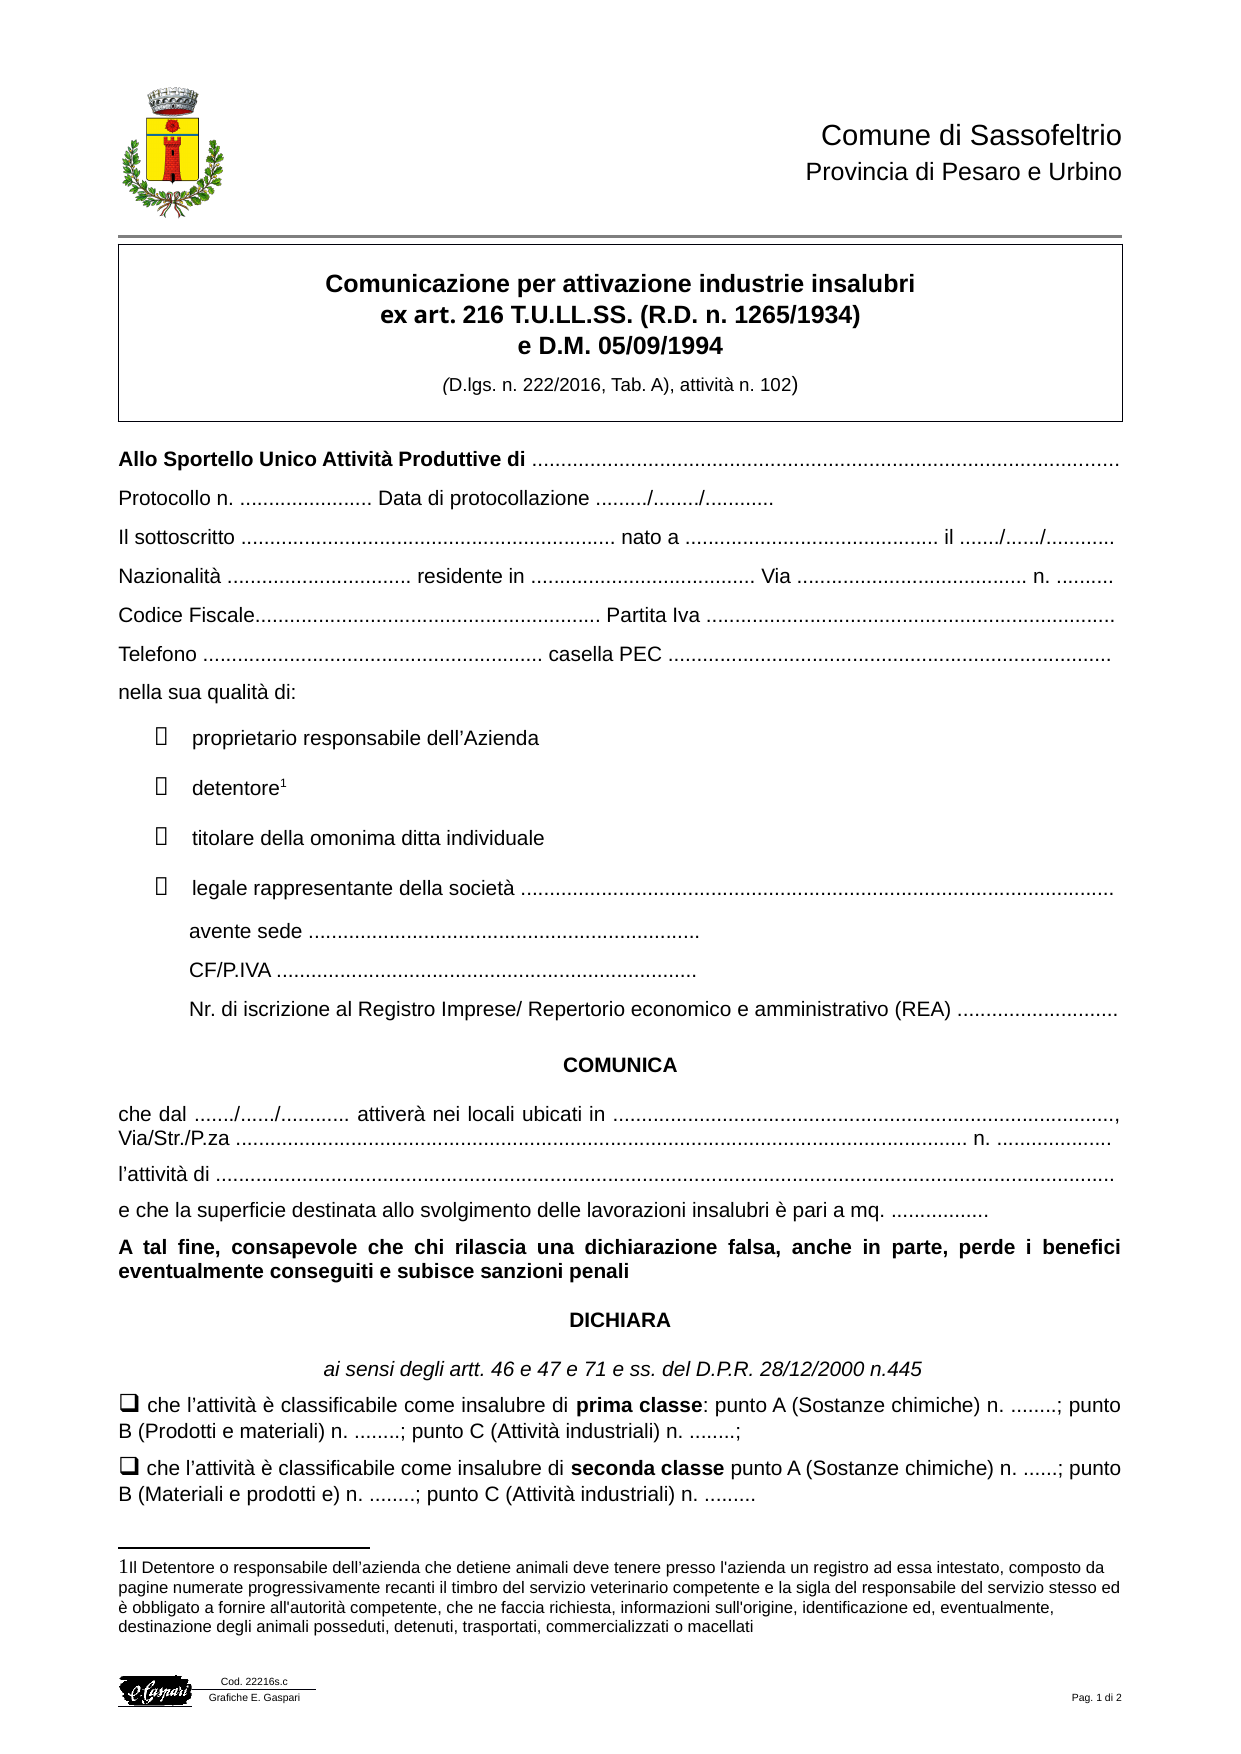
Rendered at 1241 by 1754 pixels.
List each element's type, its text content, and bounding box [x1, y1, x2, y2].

text nella sua qualità di: [118, 680, 1122, 704]
text  detentore [153, 769, 1122, 803]
text Il sottoscritto ................................................................. nato a ............................................ il ......./....../............ [118, 525, 1122, 549]
picture [122, 185, 224, 219]
text Comune di Sassofeltrio [118, 118, 1122, 152]
text Codice Fiscale............................................................ Partita Iva ....................................................................... [118, 602, 1122, 626]
text che dal ......./....../............ attiverà nei locali ubicati in ......................................................................................., Via/Str./P.za ............................................................................................................................... n. .................... [118, 1101, 1122, 1149]
text A tal fine, consapevole che chi rilascia una dichiarazione falsa, anche in parte, perde i benefici eventualmente conseguiti e subisce sanzioni penali [118, 1235, 1122, 1283]
text CF/P.IVA ......................................................................... [189, 957, 1122, 981]
text avente sede .................................................................... [189, 919, 1122, 943]
text  che l’attività è classificabile come insalubre di seconda classe punto A (Sostanze chimiche) n. ......; punto B (Materiali e prodotti e) n. ........; punto C (Attività industriali) n. ......... [118, 1456, 1122, 1506]
text  titolare della omonima ditta individuale [153, 819, 1122, 853]
text Il Detentore o responsabile dell’azienda che detiene animali deve tenere presso l'azienda un registro ad essa intestato, composto da pagine numerate progressivamente recanti il timbro del servizio veterinario competente e la sigla del responsabile del servizio stesso ed è obbligato a fornire all'autorità competente, che ne faccia richiesta, informazioni sull'origine, identificazione ed, eventualmente, destinazione degli animali posseduti, detenuti, trasportati, commercializzati o macellati [118, 1554, 1122, 1636]
text e che la superficie destinata allo svolgimento delle lavorazioni insalubri è pari a mq. ................. [118, 1198, 1122, 1222]
text Telefono ........................................................... casella PEC ............................................................................. [118, 641, 1122, 665]
text Nr. di iscrizione al Registro Imprese/ Repertorio economico e amministrativo (REA) ............................ [189, 996, 1122, 1020]
text Allo Sportello Unico Attività Produttive di [118, 447, 1122, 471]
text  che l’attività è classificabile come insalubre di prima classe: punto A (Sostanze chimiche) n. ........; punto B (Prodotti e materiali) n. ........; punto C (Attività industriali) n. ........; [118, 1393, 1122, 1443]
picture [122, 152, 224, 157]
text l’attività di ............................................................................................................................................................ [118, 1162, 1122, 1186]
text Nazionalità ................................ residente in ....................................... Via ........................................ n. .......... [118, 564, 1122, 588]
text COMUNICA [118, 1052, 1122, 1076]
text DICHIARA [118, 1308, 1122, 1332]
text Protocollo n. ....................... Data di protocollazione ........./......../............ [118, 486, 1122, 510]
text  legale rappresentante della società ....................................................................................................... [153, 869, 1122, 903]
table_header Comunicazione per attivazione industrie insalubri ex art. 216 T.U.LL.SS. (R.D. n. 1265/1934) e D.M. 05/09/1994 (D.lgs. n. 222/2016, Tab. A), attività n. 102) [119, 245, 1122, 421]
picture [122, 87, 224, 118]
picture [118, 1674, 192, 1706]
text Provincia di Pesaro e Urbino [118, 157, 1122, 185]
text  proprietario responsabile dell’Azienda [153, 719, 1122, 753]
text ai sensi degli artt. 46 e 47 e 71 e ss. del D.P.R. 28/12/2000 n.445 [118, 1357, 1122, 1381]
